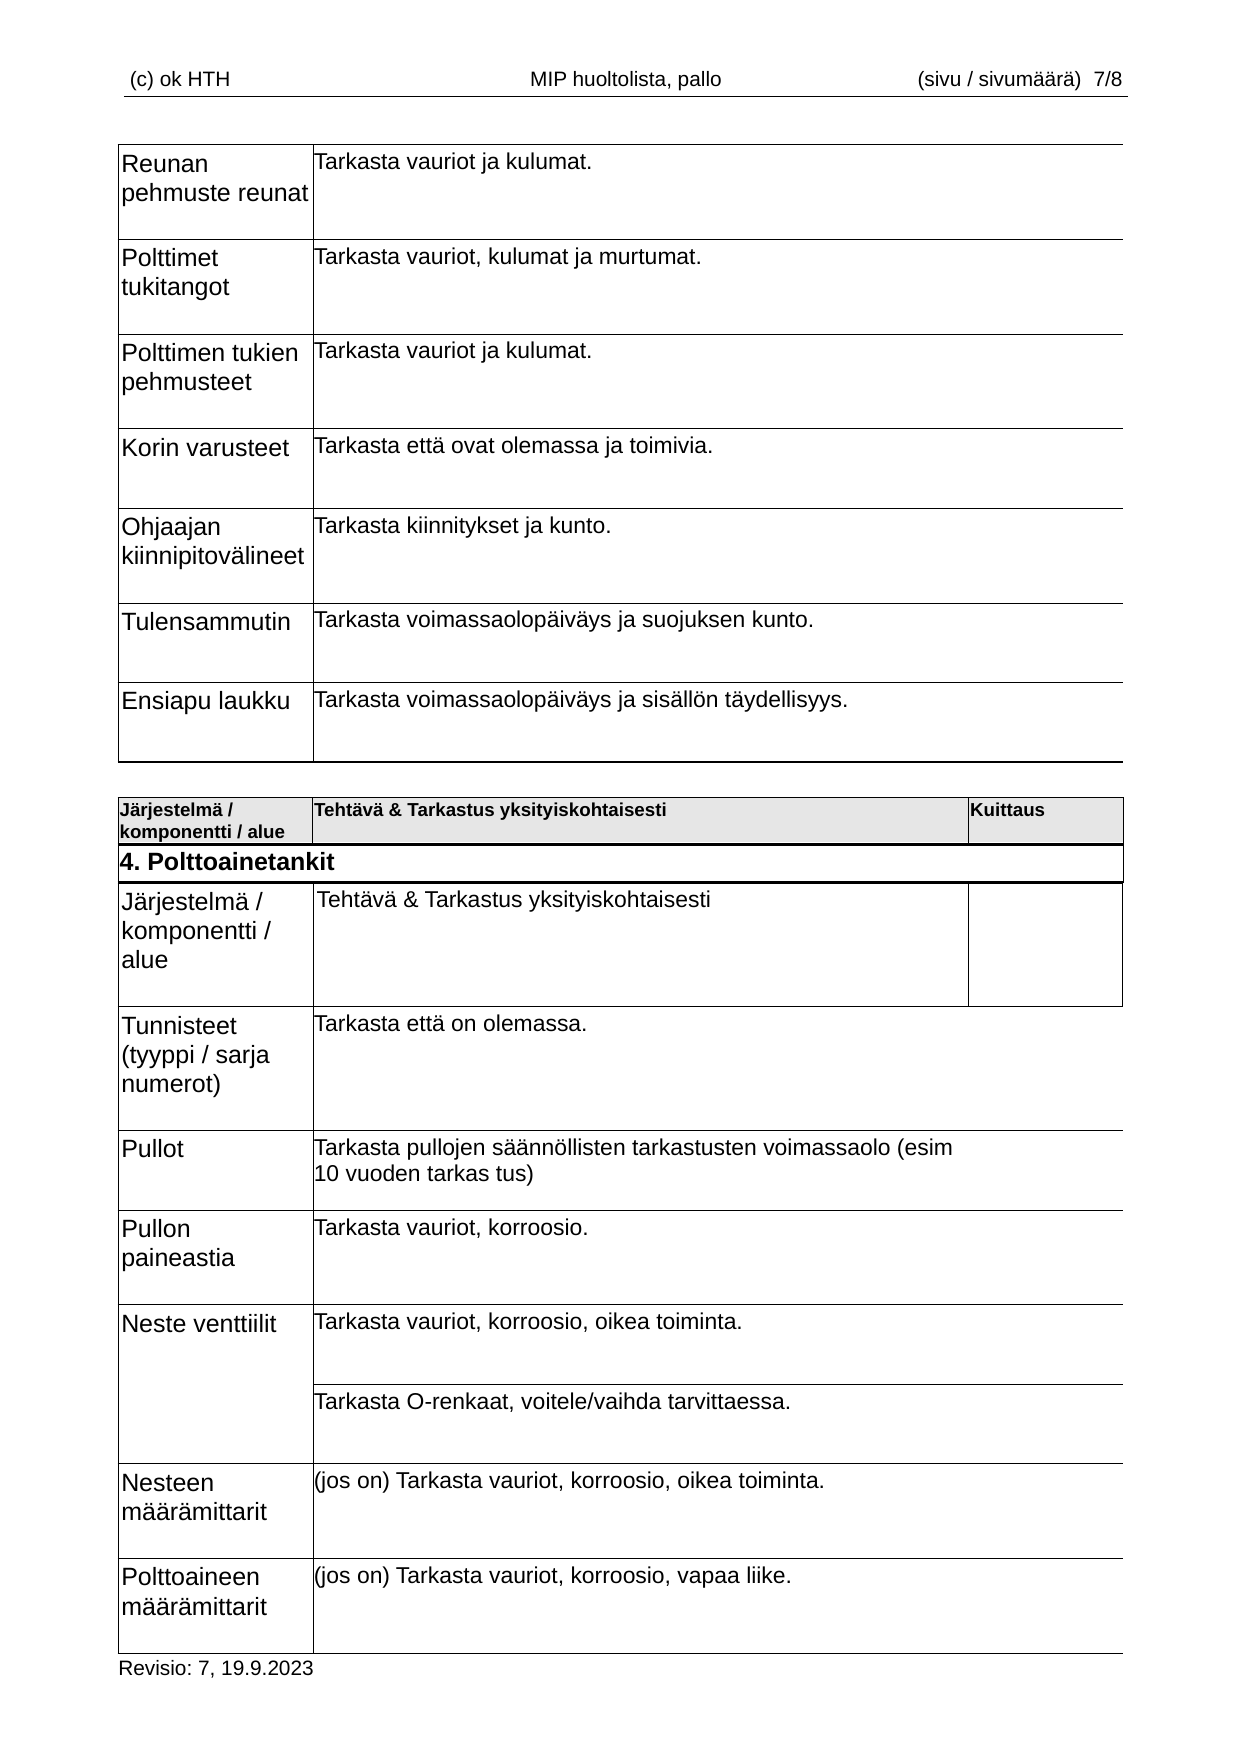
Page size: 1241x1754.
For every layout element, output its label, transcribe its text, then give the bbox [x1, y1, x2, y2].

table_cell Tarkasta pullojen säännöllisten tarkastusten voimassaolo (esim 10 vuoden tarkas tus) [314, 1131, 968, 1209]
table_header Kuittaus [969, 798, 1123, 842]
table_header Tehtävä & Tarkastus yksityiskohtaisesti [314, 884, 968, 1006]
table_cell Tarkasta vauriot ja kulumat. [314, 335, 968, 428]
table_cell (jos on) Tarkasta vauriot, korroosio, oikea toiminta. [314, 1464, 968, 1558]
table_cell Ensiapu laukku [119, 683, 313, 761]
table_cell Tarkasta vauriot, korroosio. [314, 1211, 968, 1304]
table_cell [969, 509, 1123, 602]
table_cell Polttimen tukien pehmusteet [119, 335, 313, 428]
table_cell Tarkasta että ovat olemassa ja toimivia. [314, 429, 968, 508]
table_cell Tarkasta vauriot, kulumat ja murtumat. [314, 240, 968, 333]
table_cell Nesteen määrämittarit [119, 1464, 313, 1558]
table_cell [969, 604, 1123, 682]
table_cell Tarkasta voimassaolopäiväys ja sisällön täydellisyys. [314, 683, 968, 761]
table_cell [969, 1007, 1123, 1130]
table_header Järjestelmä / komponentti / alue [119, 798, 312, 842]
table_cell [969, 683, 1123, 761]
table_cell Tulensammutin [119, 604, 313, 682]
table_cell [969, 1464, 1123, 1558]
table_cell [969, 1385, 1123, 1463]
table_cell Ohjaajan kiinnipitovälineet [119, 509, 313, 602]
table_cell Korin varusteet [119, 429, 313, 508]
table_cell [969, 1305, 1123, 1384]
table_header Tehtävä & Tarkastus yksityiskohtaisesti [313, 798, 968, 842]
table_cell Reunan pehmuste reunat [119, 145, 313, 239]
table_header [969, 884, 1122, 1006]
table_cell 4. Polttoainetankit [119, 846, 1123, 881]
table_cell Neste venttiilit [119, 1305, 313, 1463]
table_cell Pullon paineastia [119, 1211, 313, 1304]
table_cell [969, 335, 1123, 428]
table_cell Pullot [119, 1131, 313, 1209]
table_cell Tarkasta kiinnitykset ja kunto. [314, 509, 968, 602]
table_cell Tarkasta vauriot, korroosio, oikea toiminta. [314, 1305, 968, 1384]
table_cell [969, 1211, 1123, 1304]
table_cell [969, 145, 1123, 239]
table_cell [969, 1131, 1123, 1209]
table_cell [969, 1559, 1123, 1653]
table_header Järjestelmä / komponentti / alue [119, 884, 313, 1006]
table_cell Polttimet tukitangot [119, 240, 313, 333]
table_cell Tarkasta vauriot ja kulumat. [314, 145, 968, 239]
table_cell (jos on) Tarkasta vauriot, korroosio, vapaa liike. [314, 1559, 968, 1653]
table_cell Tunnisteet (tyyppi / sarja numerot) [119, 1007, 313, 1130]
table_cell [969, 429, 1123, 508]
table_cell Tarkasta voimassaolopäiväys ja suojuksen kunto. [314, 604, 968, 682]
table_cell Tarkasta että on olemassa. [314, 1007, 968, 1130]
table_cell Tarkasta O-renkaat, voitele/vaihda tarvittaessa. [314, 1385, 968, 1463]
table_cell [969, 240, 1123, 333]
table_cell Polttoaineen määrämittarit [119, 1559, 313, 1653]
